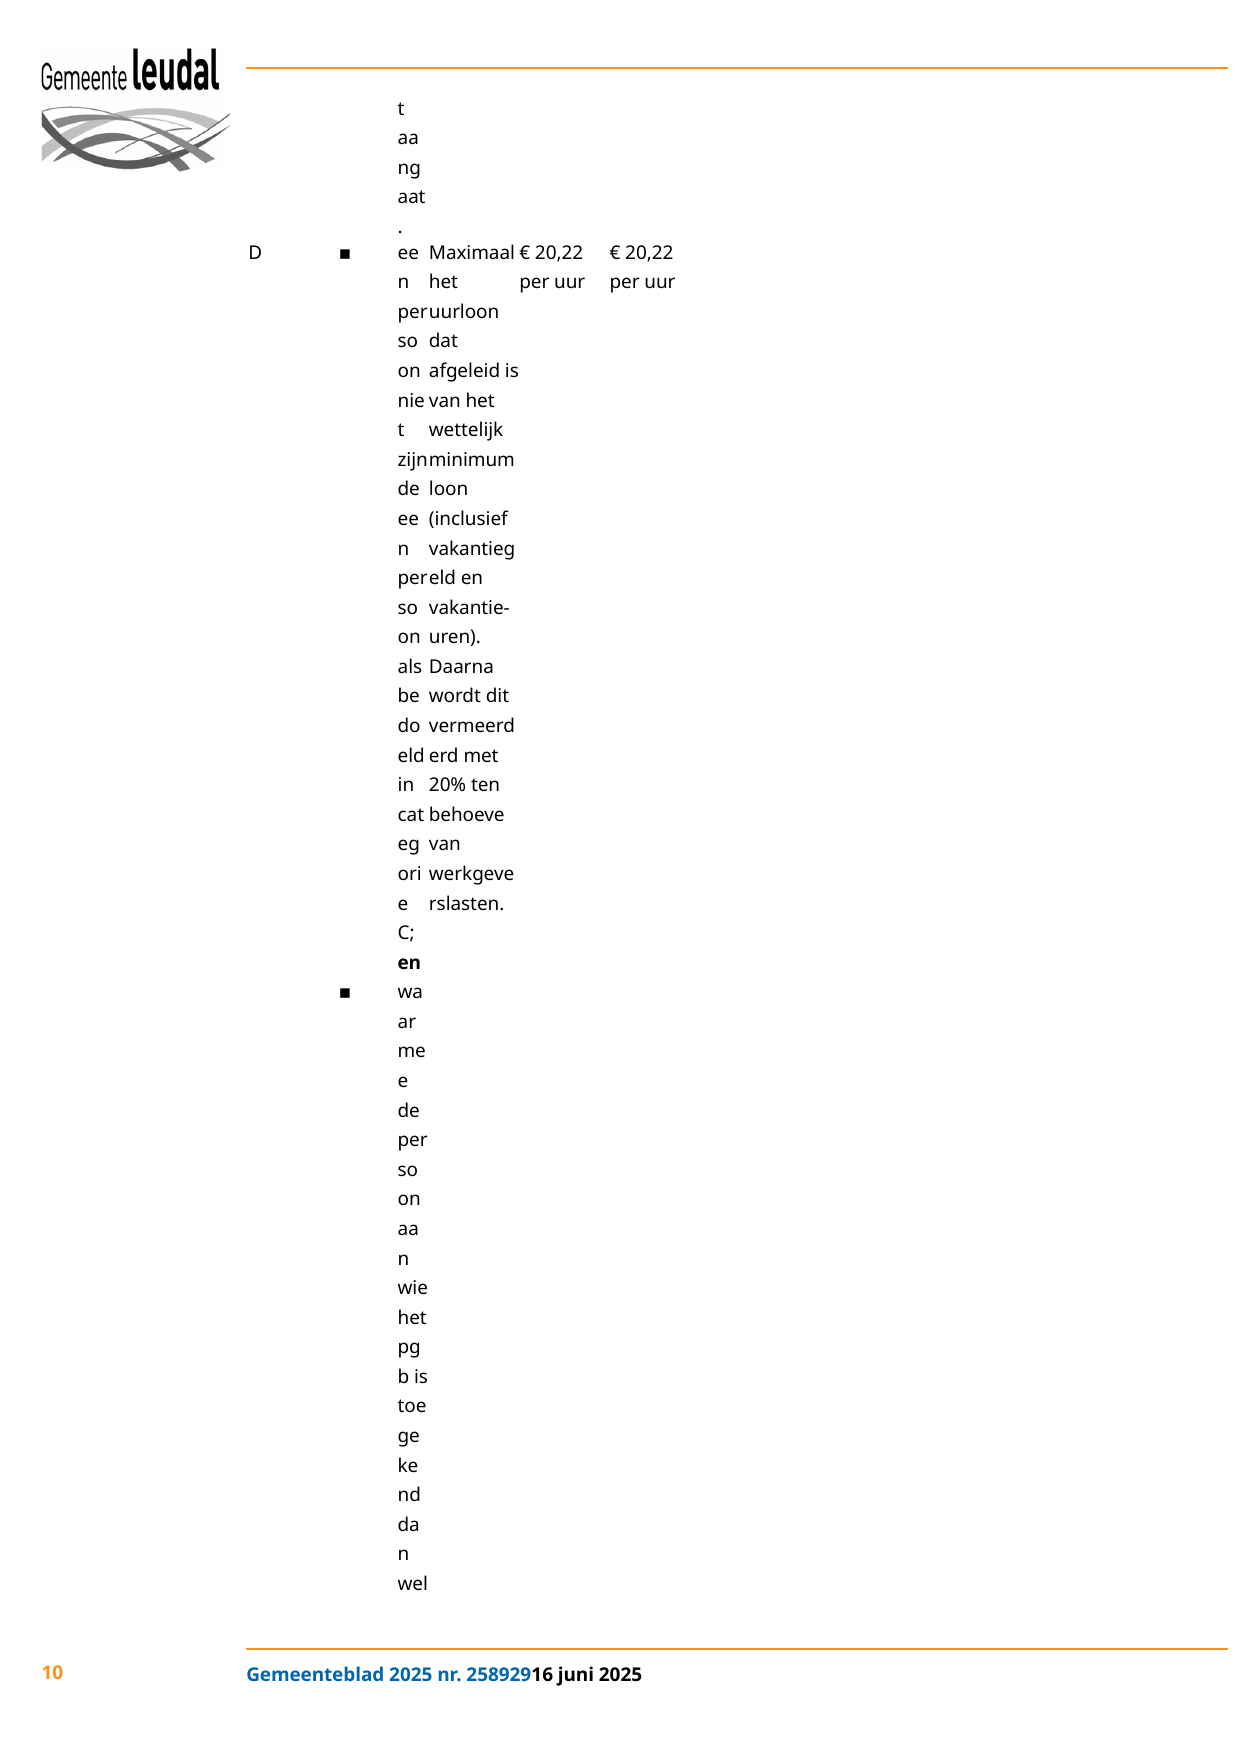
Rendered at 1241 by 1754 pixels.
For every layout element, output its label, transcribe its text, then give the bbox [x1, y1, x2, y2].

table_cell [1061, 239, 1152, 1596]
table_cell [971, 239, 1061, 1596]
table_cell € 20,22 per uur [609, 239, 700, 1596]
table_cell [881, 239, 971, 1596]
table_cell t aangaat. [338, 95, 429, 239]
table_cell D [248, 239, 338, 1596]
table_cell [971, 95, 1061, 239]
picture [41, 47, 231, 172]
table_cell [519, 95, 609, 239]
table_cell [790, 95, 881, 239]
table_cell [790, 239, 881, 1596]
table_cell [700, 95, 790, 239]
table_cell [248, 95, 338, 239]
table_cell [1061, 95, 1152, 239]
table_cell [429, 95, 519, 239]
table_cell € 20,22 per uur [519, 239, 609, 1596]
table_cell [609, 95, 700, 239]
table_cell een persoon niet zijnde een persoon als bedoeld in categorie C; en waarmee de persoon aan wie het pgb is toegekend dan wel [338, 239, 429, 1596]
table_cell [881, 95, 971, 239]
table_cell Maximaal het uurloon dat afgeleid is van het wettelijk minimumloon (inclusief vakantiegeld en vakantie-uren). Daarna wordt dit vermeerderd met 20% ten behoeve van werkgeverslasten. [429, 239, 519, 1596]
table_cell [700, 239, 790, 1596]
